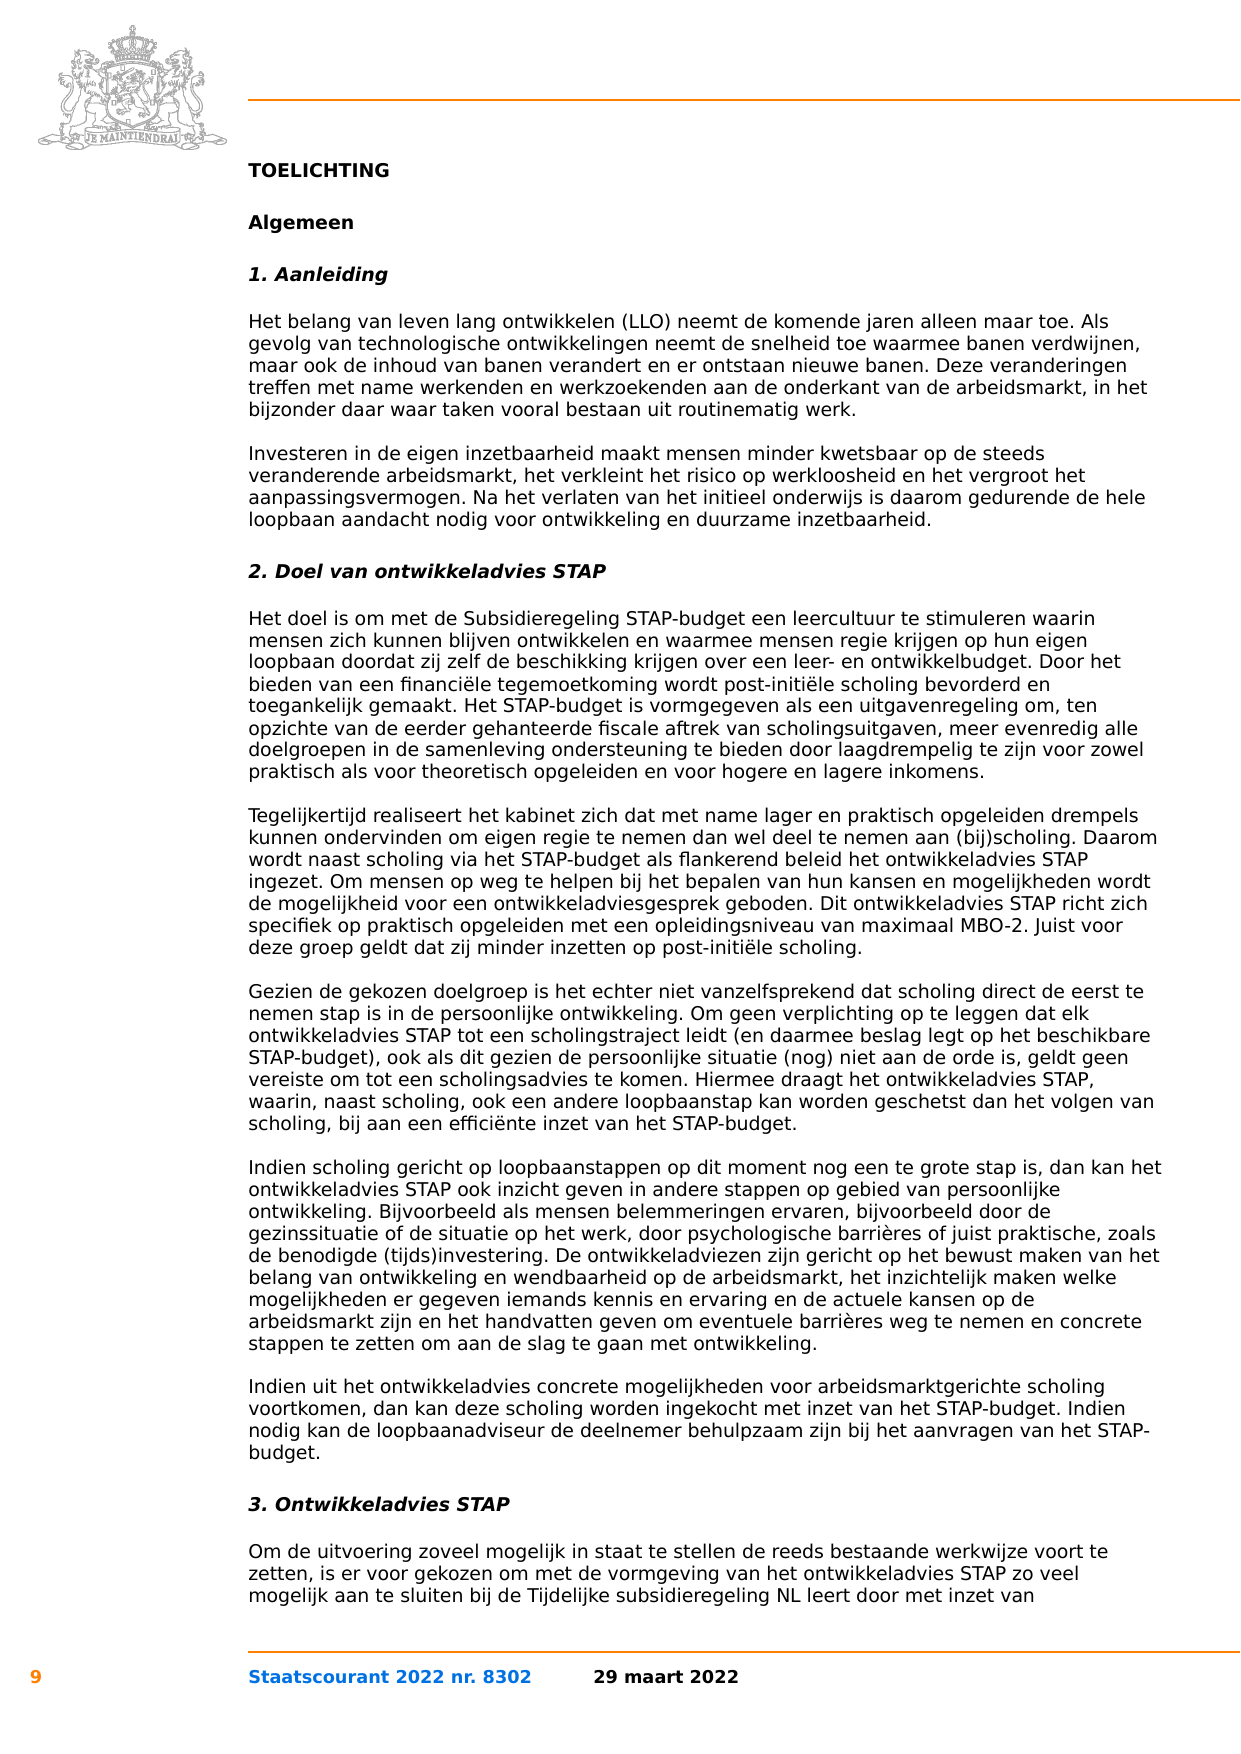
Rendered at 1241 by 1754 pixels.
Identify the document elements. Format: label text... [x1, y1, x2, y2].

text Investeren in de eigen inzetbaarheid maakt mensen minder kwetsbaar op de steeds veranderende arbeidsmarkt, het verkleint het risico op werkloosheid en het vergroot het aanpassingsvermogen. Na het verlaten van het initieel onderwijs is daarom gedurende de hele loopbaan aandacht nodig voor ontwikkeling en duurzame inzetbaarheid. [248, 443, 1163, 531]
text Indien scholing gericht op loopbaanstappen op dit moment nog een te grote stap is, dan kan het ontwikkeladvies STAP ook inzicht geven in andere stappen op gebied van persoonlijke ontwikkeling. Bijvoorbeeld als mensen belemmeringen ervaren, bijvoorbeeld door de gezinssituatie of de situatie op het werk, door psychologische barrières of juist praktische, zoals de benodigde (tijds)investering. De ontwikkeladviezen zijn gericht op het bewust maken van het belang van ontwikkeling en wendbaarheid op de arbeidsmarkt, het inzichtelijk maken welke mogelijkheden er gegeven iemands kennis en ervaring en de actuele kansen op de arbeidsmarkt zijn en het handvatten geven om eventuele barrières weg te nemen en concrete stappen te zetten om aan de slag te gaan met ontwikkeling. [248, 1157, 1163, 1354]
text Het belang van leven lang ontwikkelen (LLO) neemt de komende jaren alleen maar toe. Als gevolg van technologische ontwikkelingen neemt de snelheid toe waarmee banen verdwijnen, maar ook de inhoud van banen verandert en er ontstaan nieuwe banen. Deze veranderingen treffen met name werkenden en werkzoekenden aan de onderkant van de arbeidsmarkt, in het bijzonder daar waar taken vooral bestaan uit routinematig werk. [248, 311, 1163, 421]
subtitle 2. Doel van ontwikkeladvies STAP [248, 561, 1163, 582]
picture [38, 25, 227, 150]
subtitle 1. Aanleiding [248, 264, 1163, 286]
text Tegelijkertijd realiseert het kabinet zich dat met name lager en praktisch opgeleiden drempels kunnen ondervinden om eigen regie te nemen dan wel deel te nemen aan (bij)scholing. Daarom wordt naast scholing via het STAP-budget als flankerend beleid het ontwikkeladvies STAP ingezet. Om mensen op weg te helpen bij het bepalen van hun kansen en mogelijkheden wordt de mogelijkheid voor een ontwikkeladviesgesprek geboden. Dit ontwikkeladvies STAP richt zich specifiek op praktisch opgeleiden met een opleidingsniveau van maximaal MBO-2. Juist voor deze groep geldt dat zij minder inzetten op post-initiële scholing. [248, 805, 1163, 959]
subtitle TOELICHTING [248, 160, 1163, 182]
text Indien uit het ontwikkeladvies concrete mogelijkheden voor arbeidsmarktgerichte scholing voortkomen, dan kan deze scholing worden ingekocht met inzet van het STAP-budget. Indien nodig kan de loopbaanadviseur de deelnemer behulpzaam zijn bij het aanvragen van het STAP-budget. [248, 1376, 1163, 1464]
subtitle Algemeen [248, 212, 1163, 234]
subtitle 3. Ontwikkeladvies STAP [248, 1494, 1163, 1516]
text Om de uitvoering zoveel mogelijk in staat te stellen de reeds bestaande werkwijze voort te zetten, is er voor gekozen om met de vormgeving van het ontwikkeladvies STAP zo veel mogelijk aan te sluiten bij de Tijdelijke subsidieregeling NL leert door met inzet van [248, 1541, 1163, 1607]
text Gezien de gekozen doelgroep is het echter niet vanzelfsprekend dat scholing direct de eerst te nemen stap is in de persoonlijke ontwikkeling. Om geen verplichting op te leggen dat elk ontwikkeladvies STAP tot een scholingstraject leidt (en daarmee beslag legt op het beschikbare STAP-budget), ook als dit gezien de persoonlijke situatie (nog) niet aan de orde is, geldt geen vereiste om tot een scholingsadvies te komen. Hiermee draagt het ontwikkeladvies STAP, waarin, naast scholing, ook een andere loopbaanstap kan worden geschetst dan het volgen van scholing, bij aan een efficiënte inzet van het STAP-budget. [248, 981, 1163, 1135]
text Het doel is om met de Subsidieregeling STAP-budget een leercultuur te stimuleren waarin mensen zich kunnen blijven ontwikkelen en waarmee mensen regie krijgen op hun eigen loopbaan doordat zij zelf de beschikking krijgen over een leer- en ontwikkelbudget. Door het bieden van een financiële tegemoetkoming wordt post-initiële scholing bevorderd en toegankelijk gemaakt. Het STAP-budget is vormgegeven als een uitgavenregeling om, ten opzichte van de eerder gehanteerde fiscale aftrek van scholingsuitgaven, meer evenredig alle doelgroepen in de samenleving ondersteuning te bieden door laagdrempelig te zijn voor zowel praktisch als voor theoretisch opgeleiden en voor hogere en lagere inkomens. [248, 607, 1163, 783]
